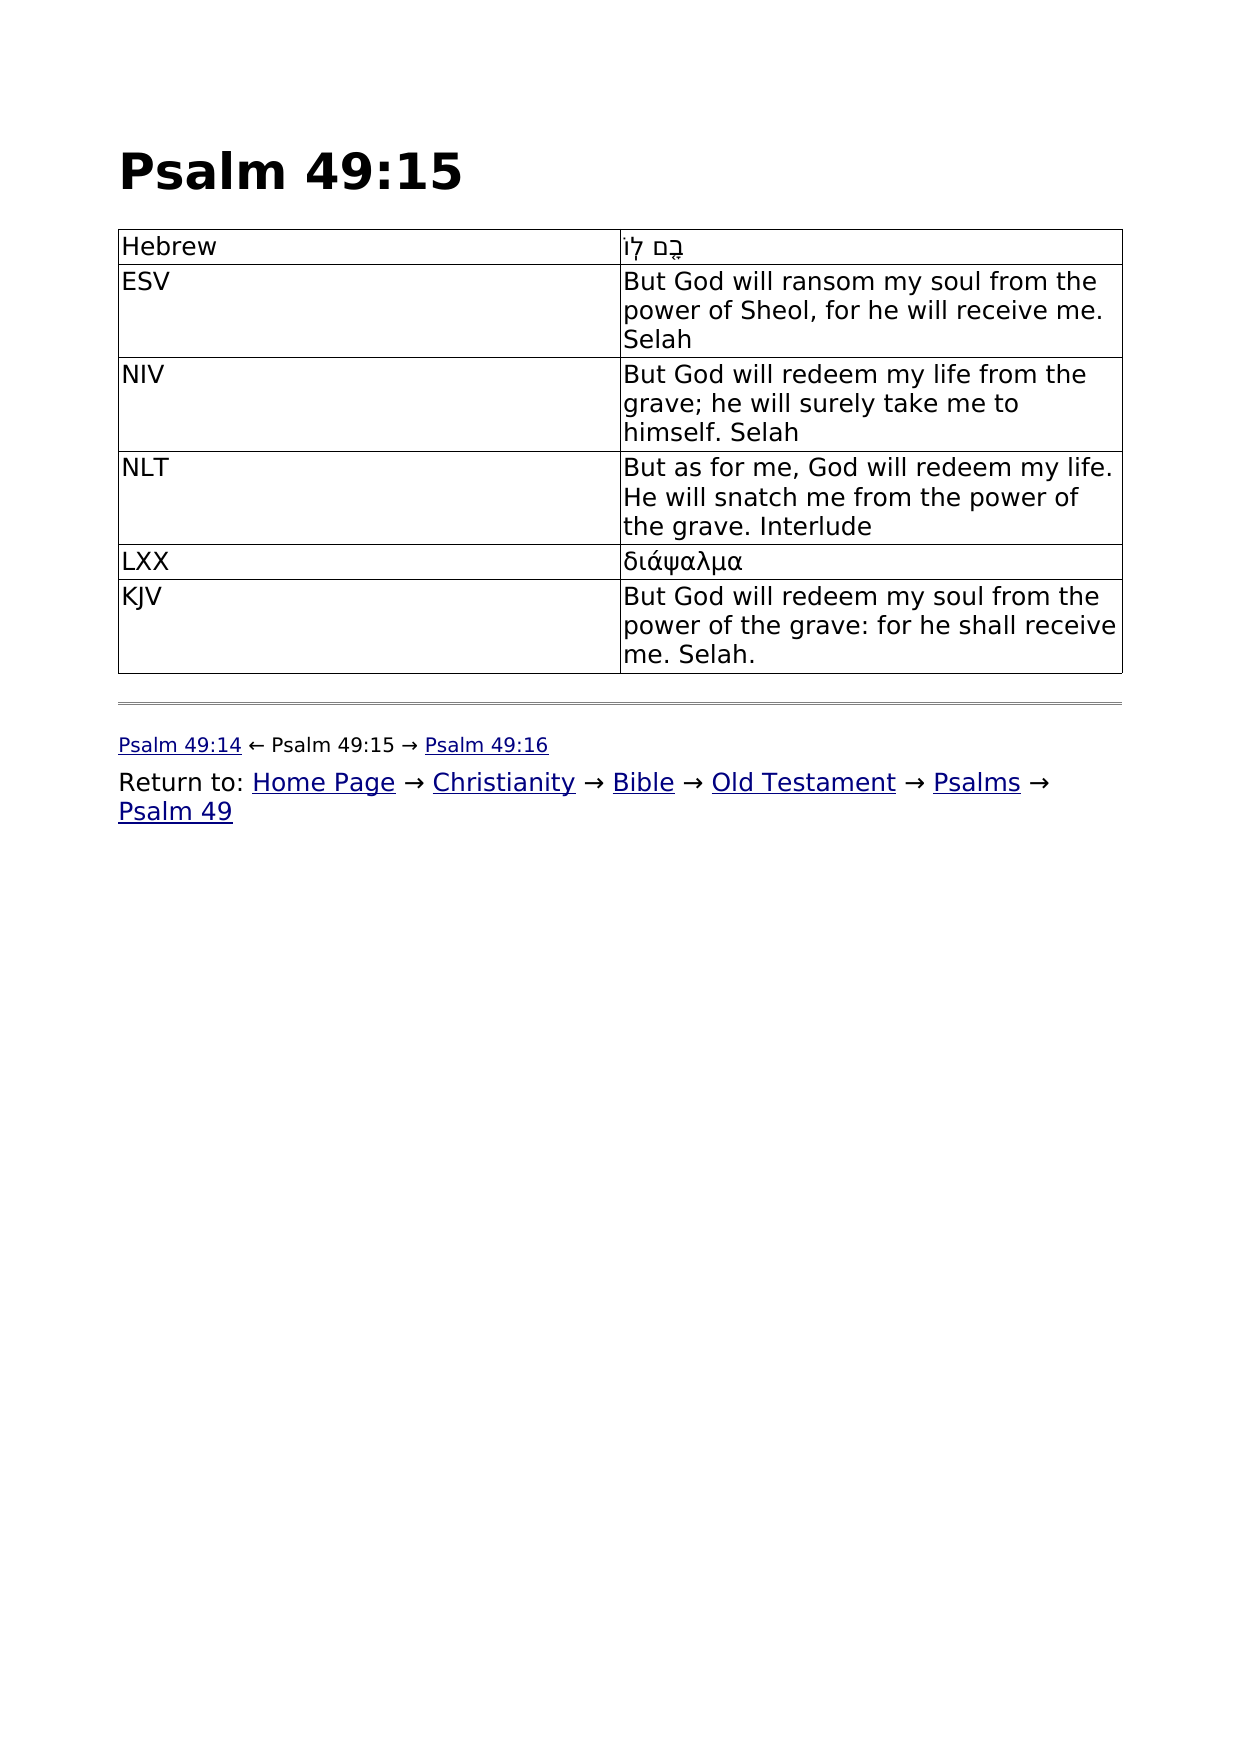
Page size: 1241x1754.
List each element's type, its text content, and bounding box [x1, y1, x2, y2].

table_cell KJV [119, 580, 620, 673]
table_cell NLT [119, 452, 620, 544]
text Return to: Home Page → Christianity → Bible → Old Testament → Psalms → Psalm 49 [118, 768, 1122, 826]
table_cell But God will redeem my soul from the power of the grave: for he shall receive me. Selah. [621, 580, 1122, 673]
table_header בָ֤ם לֽוֹ [621, 230, 1122, 264]
table_cell But as for me, God will redeem my life. He will snatch me from the power of the grave. Interlude [621, 452, 1122, 544]
table_cell LXX [119, 545, 620, 579]
table_cell But God will redeem my life from the grave; he will surely take me to himself. Selah [621, 358, 1122, 451]
table_cell NIV [119, 358, 620, 451]
table_header Hebrew [119, 230, 620, 264]
table_cell διάψαλμα [621, 545, 1122, 579]
table_cell But God will ransom my soul from the power of Sheol, for he will receive me. Selah [621, 265, 1122, 357]
subtitle Psalm 49:15 [118, 143, 1122, 201]
table_cell ESV [119, 265, 620, 357]
text Psalm 49:14 ← Psalm 49:15 → Psalm 49:16 [118, 734, 1122, 768]
